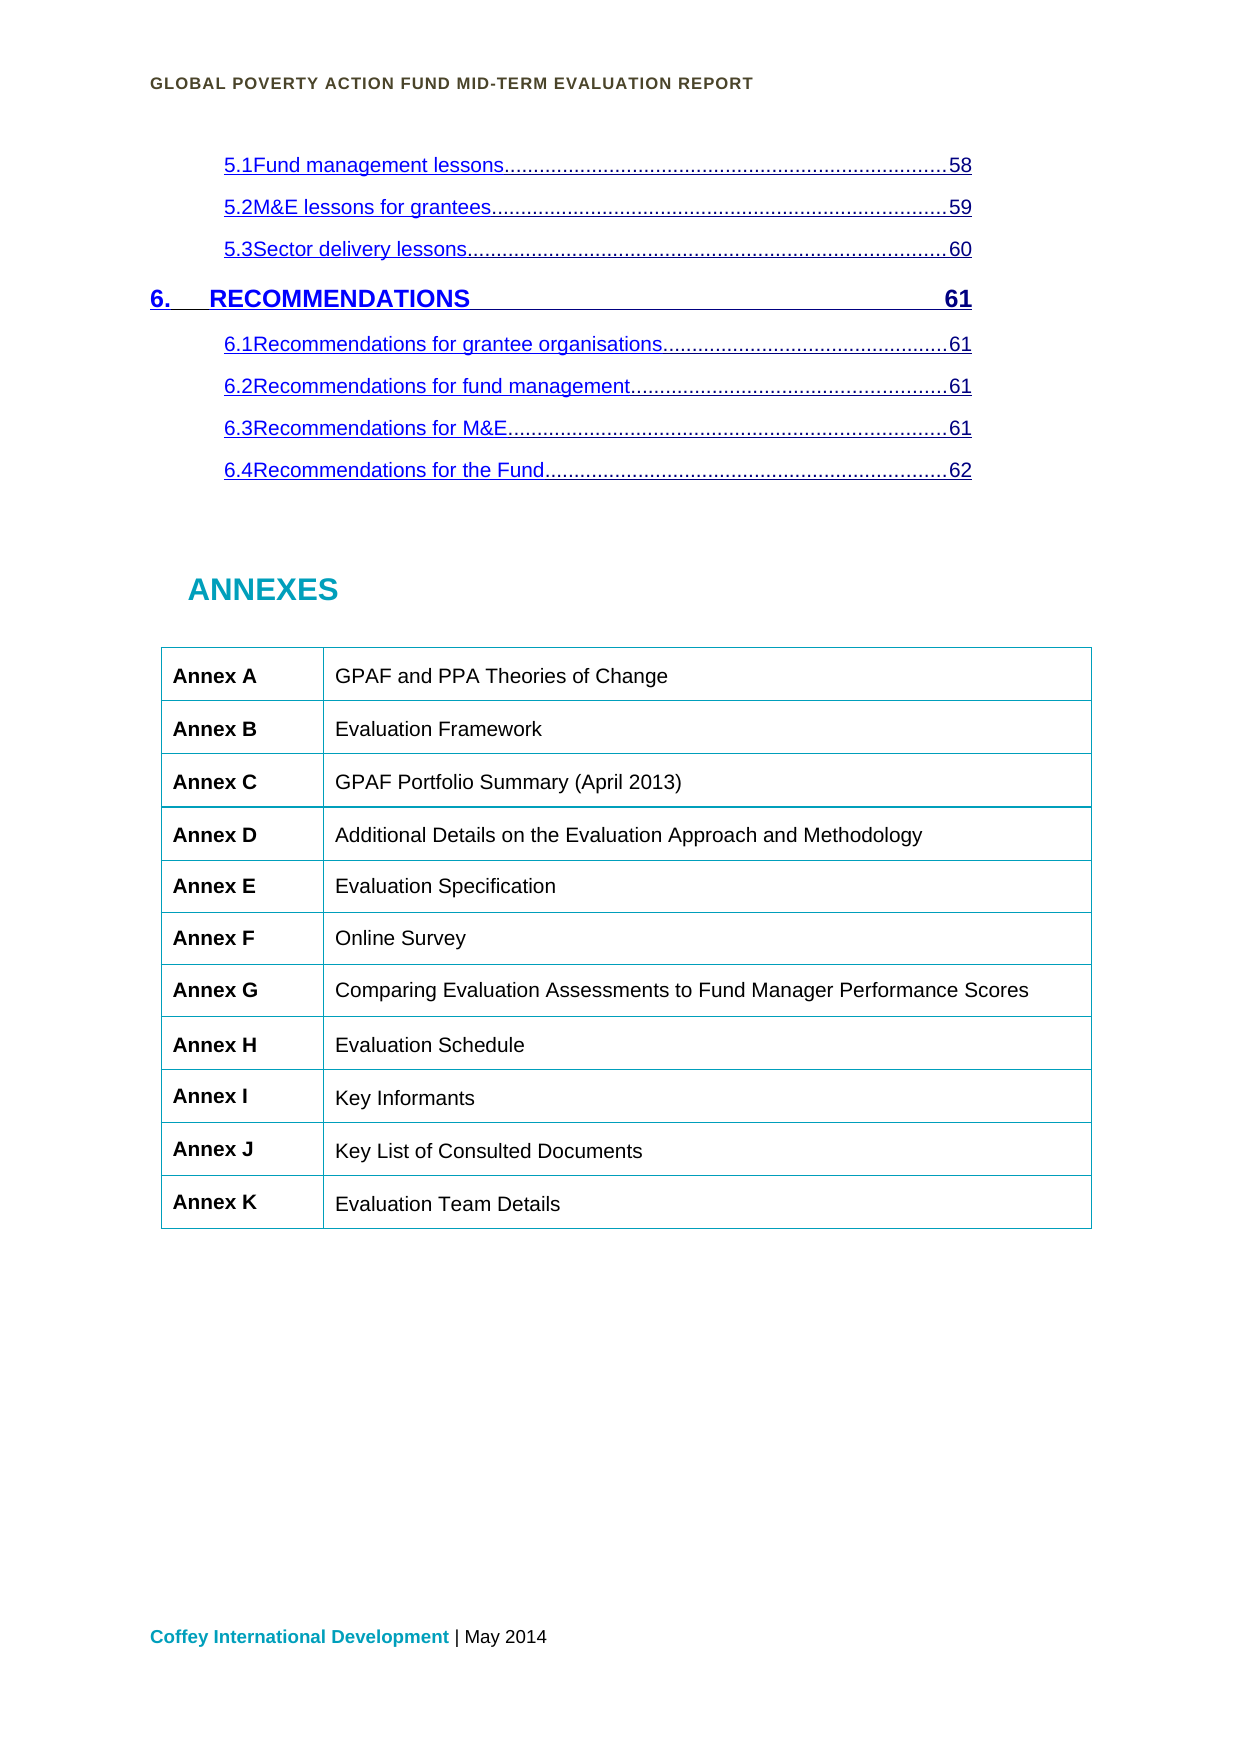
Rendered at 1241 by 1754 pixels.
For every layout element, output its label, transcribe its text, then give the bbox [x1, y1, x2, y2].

text 6.3 Recommendations for M&E 61 [224, 413, 972, 437]
text 5.1 Fund management lessons 58 [224, 150, 972, 174]
table_cell Key List of Consulted Documents [324, 1123, 1091, 1175]
table_cell Annex I [162, 1070, 323, 1122]
text [224, 258, 972, 262]
subtitle ANNEXES [187, 571, 1090, 606]
table_header Annex A [162, 648, 323, 700]
table_cell Annex F [162, 913, 323, 964]
text 5.3 Sector delivery lessons 60 [224, 234, 972, 257]
table_cell Evaluation Team Details [324, 1176, 1091, 1228]
table_cell Annex E [162, 861, 323, 912]
table_cell Key Informants [324, 1070, 1091, 1122]
table_cell Annex D [162, 808, 323, 859]
table_cell GPAF Portfolio Summary (April 2013) [324, 754, 1091, 806]
text 6.4 Recommendations for the Fund 62 [224, 455, 972, 479]
table_cell Evaluation Specification [324, 861, 1091, 912]
table_cell Evaluation Schedule [324, 1017, 1091, 1069]
text 6. Recommendations 61 [150, 284, 972, 309]
table_cell Online Survey [324, 913, 1091, 964]
table_cell Evaluation Framework [324, 701, 1091, 753]
table_header GPAF and PPA Theories of Change [324, 648, 1091, 700]
text 5.2 M&E lessons for grantees 59 [224, 192, 972, 216]
table_cell Annex C [162, 754, 323, 806]
table_cell Annex H [162, 1017, 323, 1069]
table_cell Additional Details on the Evaluation Approach and Methodology [324, 808, 1091, 859]
text 6.2 Recommendations for fund management 61 [224, 371, 972, 395]
table_cell Annex B [162, 701, 323, 753]
table_cell Annex G [162, 965, 323, 1016]
text 6.1 Recommendations for grantee organisations 61 [224, 329, 972, 353]
table_cell Annex K [162, 1176, 323, 1228]
table_cell Annex J [162, 1123, 323, 1175]
table_cell Comparing Evaluation Assessments to Fund Manager Performance Scores [324, 965, 1091, 1016]
